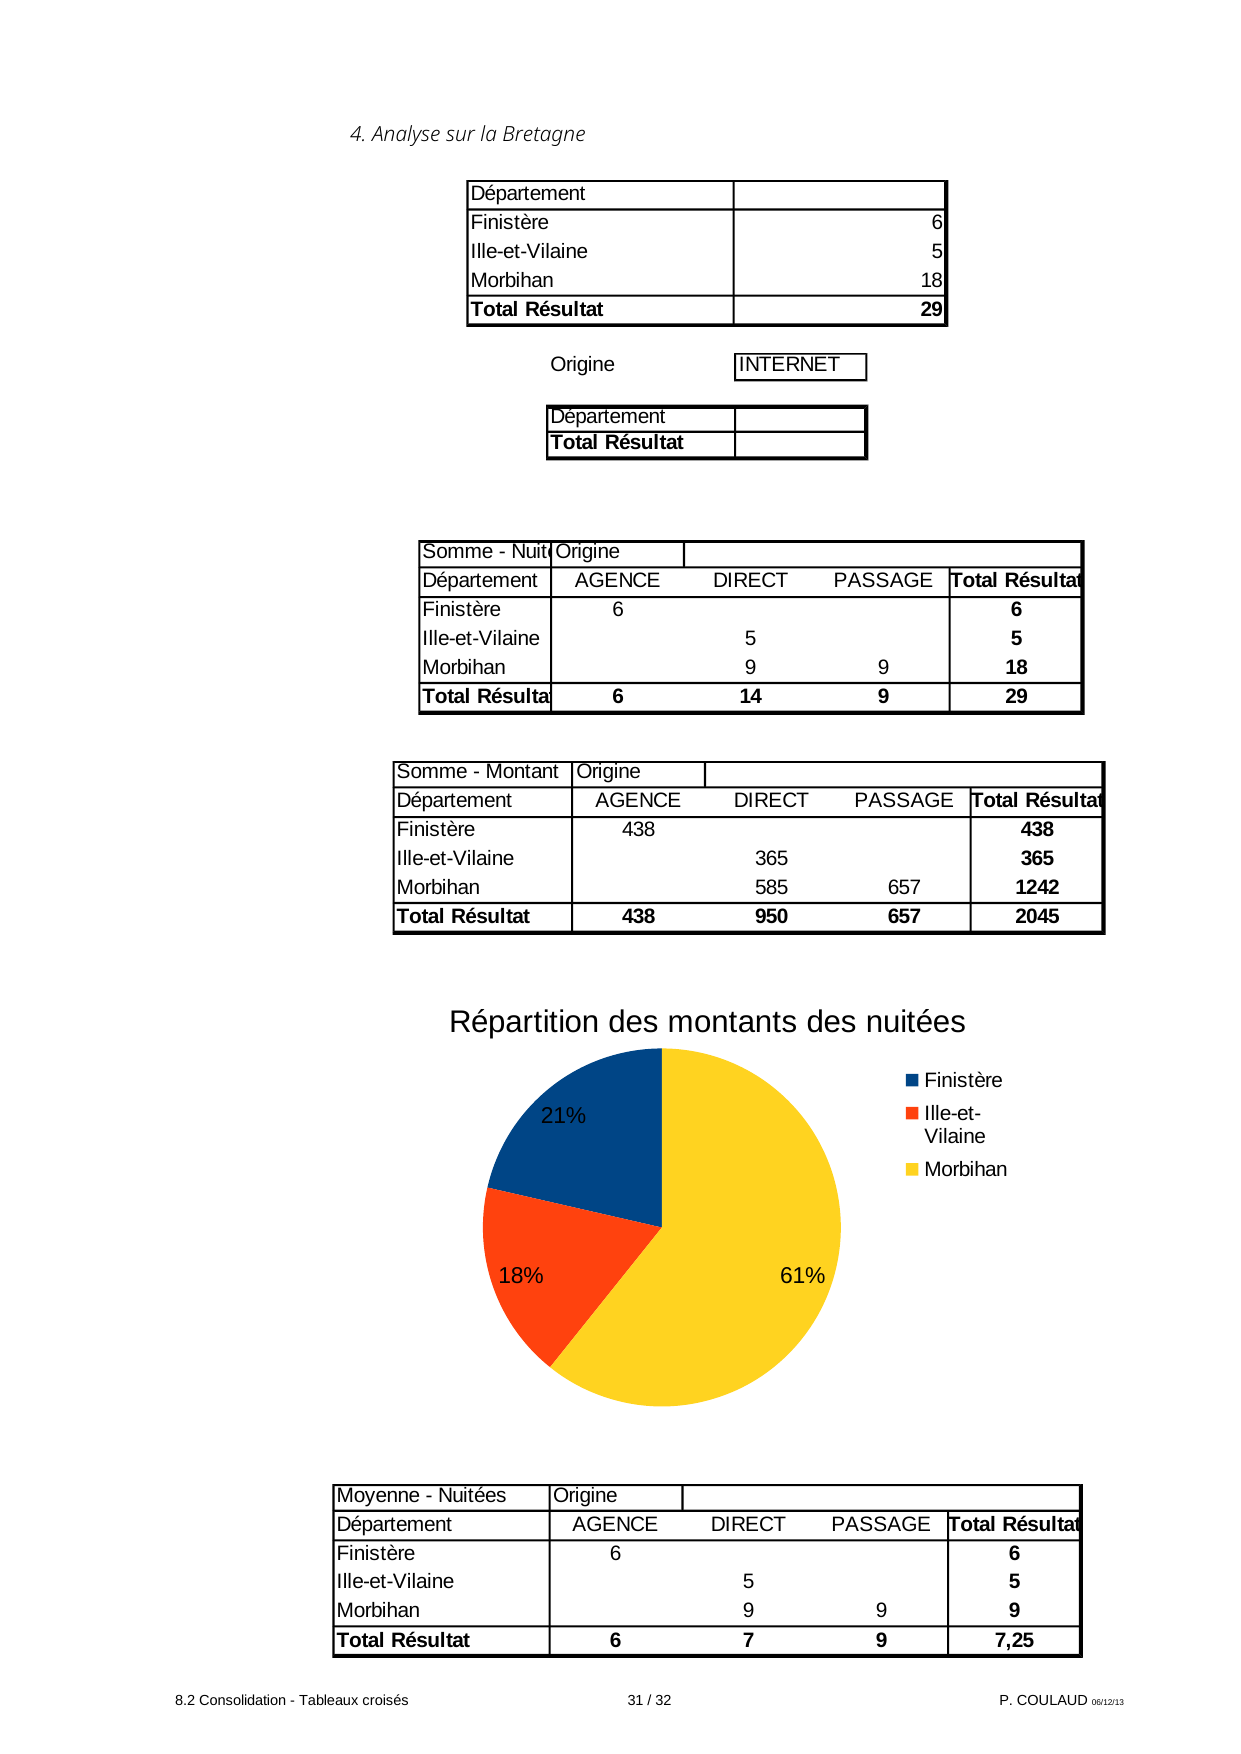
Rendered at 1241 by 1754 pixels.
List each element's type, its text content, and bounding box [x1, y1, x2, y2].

list 4. Analyse sur la Bretagne [350, 119, 1123, 147]
